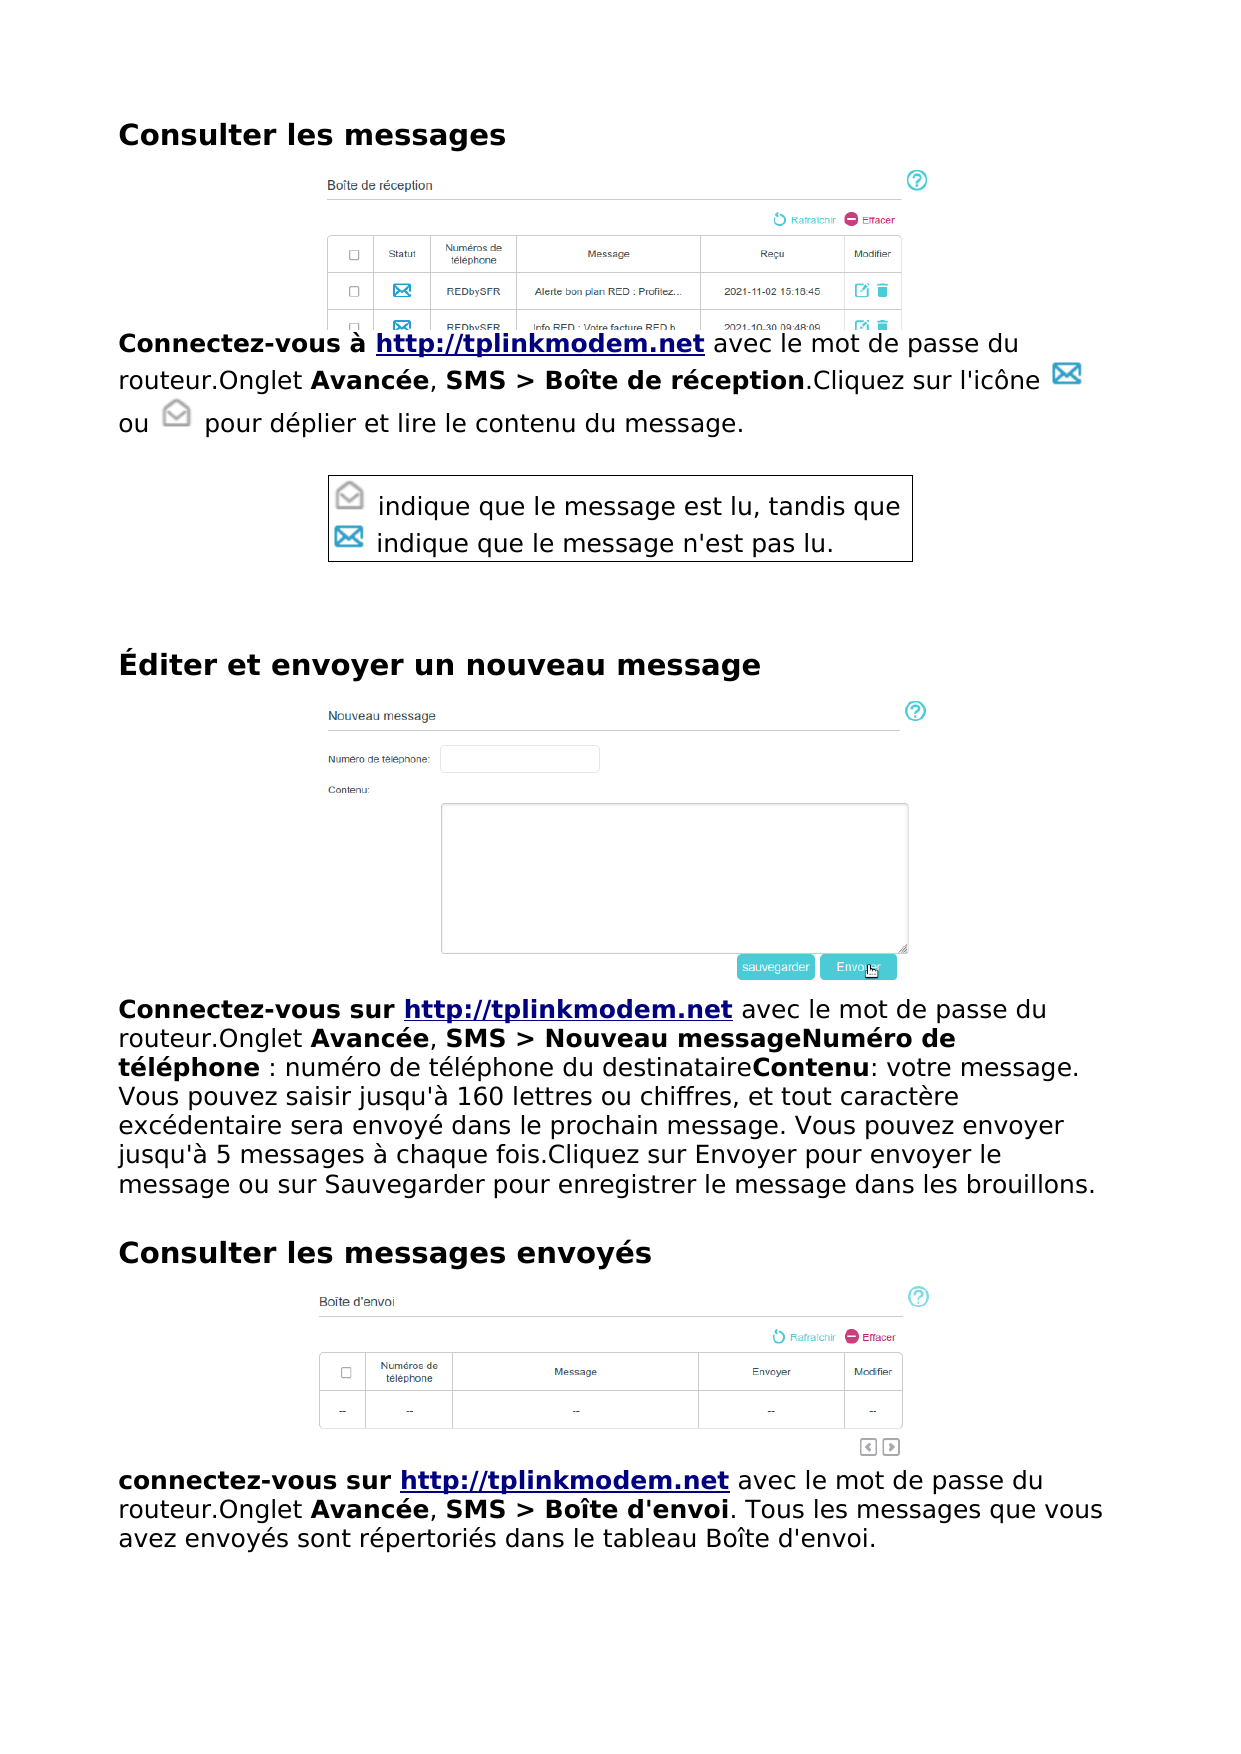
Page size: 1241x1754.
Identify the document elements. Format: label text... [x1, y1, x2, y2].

subtitle Consulter les messages [118, 118, 1122, 152]
picture [307, 164, 933, 330]
picture [330, 477, 370, 516]
text Connectez-vous sur http://tplinkmodem.net avec le mot de passe du routeur.Onglet Avancée, SMS > Nouveau messageNuméro de téléphone : numéro de téléphone du destinataireContenu: votre message. Vous pouvez saisir jusqu'à 160 lettres ou chiffres, et tout caractère excédentaire sera envoyé dans le prochain message. Vous pouvez envoyer jusqu'à 5 messages à chaque fois.Cliquez sur Envoyer pour envoyer le message ou sur Sauvegarder pour enregistrer le message dans les brouillons. [118, 695, 1122, 1199]
picture [1048, 358, 1087, 390]
picture [330, 521, 369, 553]
text Connectez-vous à http://tplinkmodem.net avec le mot de passe du routeur.Onglet Avancée, SMS > Boîte de réception.Cliquez sur l'icône ou pour déplier et lire le contenu du message. [118, 164, 1122, 439]
picture [307, 1282, 933, 1467]
table_header indique que le message est lu, tandis que indique que le message n'est pas lu. [329, 476, 912, 561]
picture [307, 695, 933, 995]
subtitle Consulter les messages envoyés [118, 1236, 1122, 1270]
picture [157, 395, 197, 433]
text connectez-vous sur http://tplinkmodem.net avec le mot de passe du routeur.Onglet Avancée, SMS > Boîte d'envoi. Tous les messages que vous avez envoyés sont répertoriés dans le tableau Boîte d'envoi. [118, 1283, 1122, 1554]
subtitle Éditer et envoyer un nouveau message [118, 649, 1122, 683]
